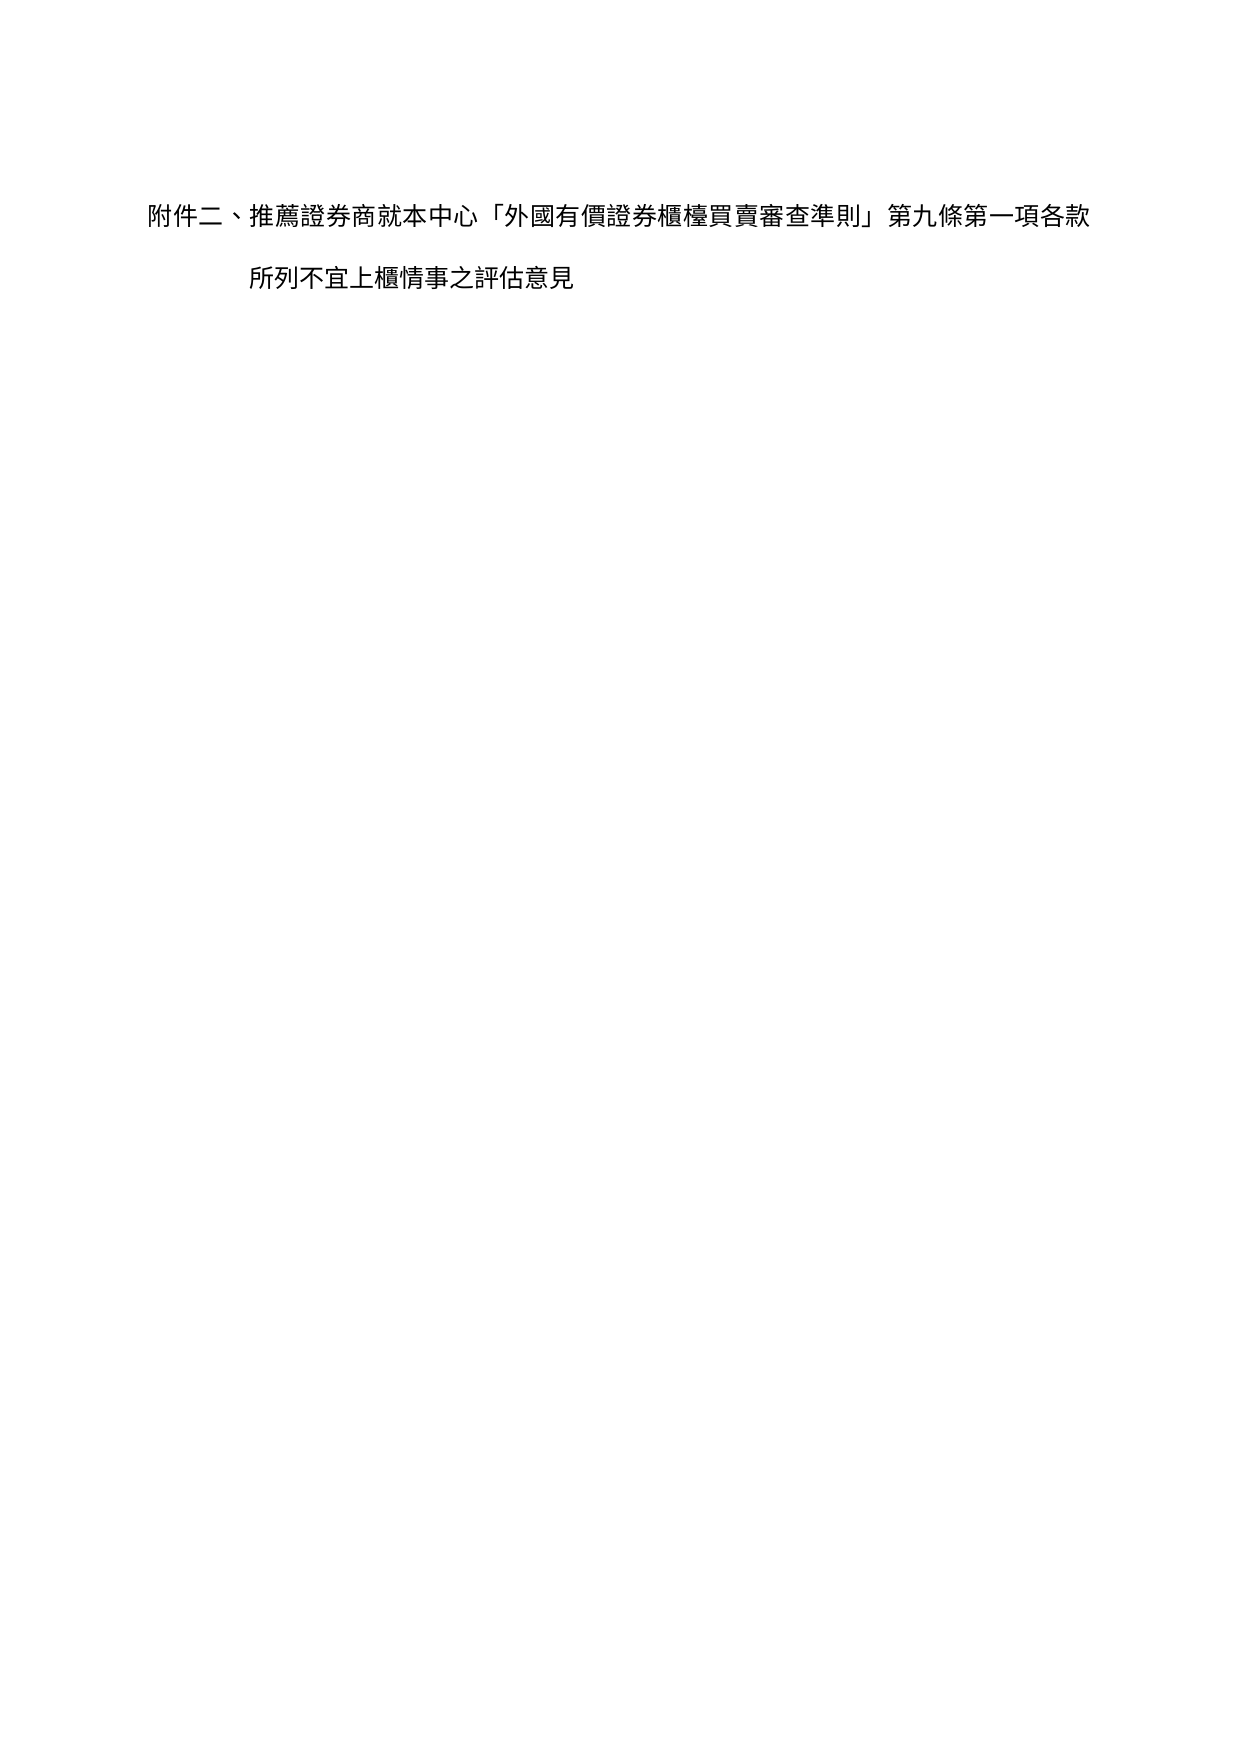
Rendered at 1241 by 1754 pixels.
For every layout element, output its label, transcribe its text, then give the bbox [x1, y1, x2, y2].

text 附件二、推薦證券商就本中心「外國有價證券櫃檯買賣審查準則」第九條第一項各款所列不宜上櫃情事之評估意見 [148, 172, 1092, 297]
